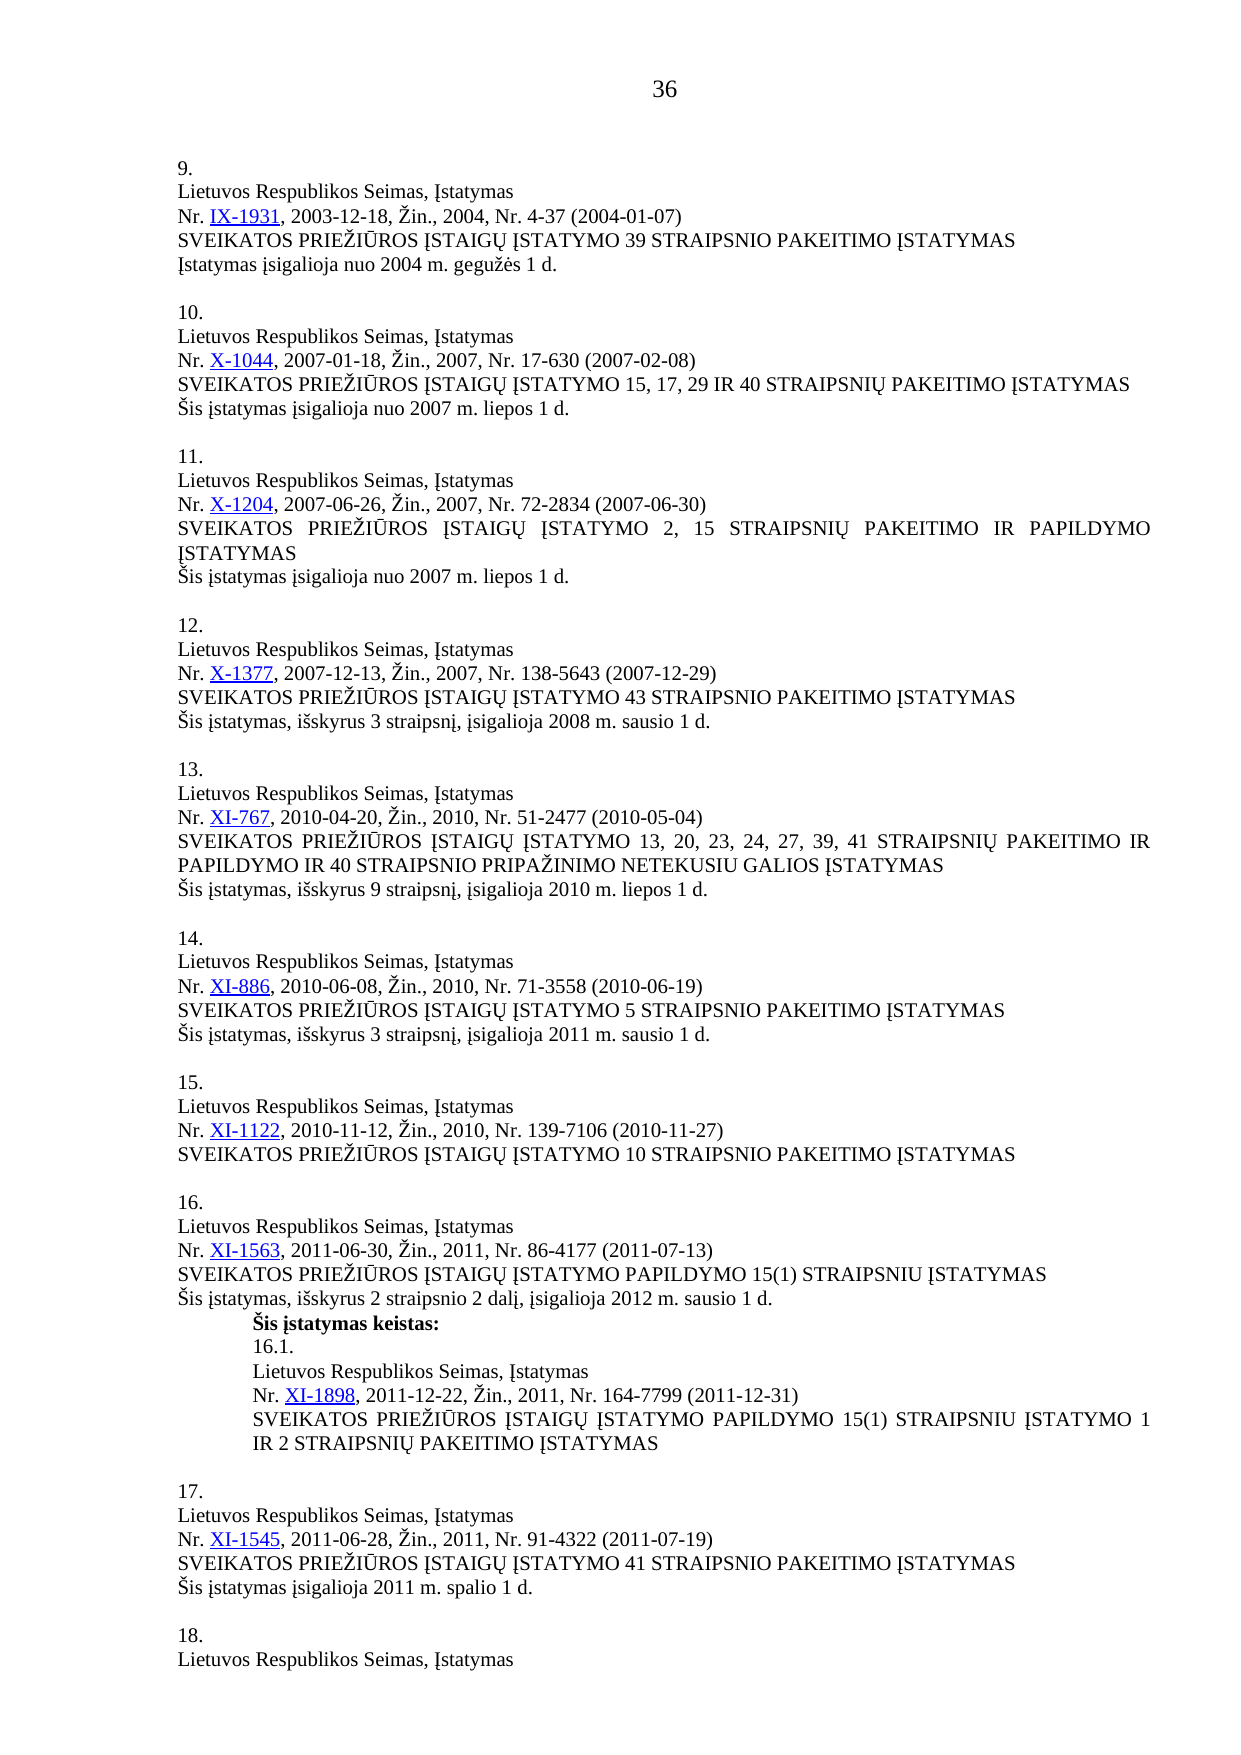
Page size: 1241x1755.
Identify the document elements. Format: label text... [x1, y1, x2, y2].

text Lietuvos Respublikos Seimas, Įstatymas [177, 468, 1152, 492]
text 14. [177, 925, 1152, 949]
text Lietuvos Respublikos Seimas, Įstatymas [177, 1503, 1152, 1527]
text Nr. XI-886, 2010-06-08, Žin., 2010, Nr. 71-3558 (2010-06-19) [177, 973, 1152, 998]
text 11. [177, 444, 1152, 468]
text SVEIKATOS PRIEŽIŪROS ĮSTAIGŲ ĮSTATYMO 43 STRAIPSNIO PAKEITIMO ĮSTATYMAS [177, 685, 1152, 709]
text 18. [177, 1623, 1152, 1647]
text Įstatymas įsigalioja nuo 2004 m. gegužės 1 d. [177, 252, 1152, 276]
text Lietuvos Respublikos Seimas, Įstatymas [177, 949, 1152, 973]
text Lietuvos Respublikos Seimas, Įstatymas [177, 781, 1152, 805]
text Šis įstatymas, išskyrus 9 straipsnį, įsigalioja 2010 m. liepos 1 d. [177, 877, 1152, 901]
text SVEIKATOS PRIEŽIŪROS ĮSTAIGŲ ĮSTATYMO 10 STRAIPSNIO PAKEITIMO ĮSTATYMAS [177, 1142, 1152, 1166]
text Nr. XI-1563, 2011-06-30, Žin., 2011, Nr. 86-4177 (2011-07-13) [177, 1238, 1152, 1262]
text 16. [177, 1190, 1152, 1214]
text Lietuvos Respublikos Seimas, Įstatymas [177, 179, 1152, 203]
text SVEIKATOS PRIEŽIŪROS ĮSTAIGŲ ĮSTATYMO 39 STRAIPSNIO PAKEITIMO ĮSTATYMAS [177, 228, 1152, 252]
text Šis įstatymas įsigalioja nuo 2007 m. liepos 1 d. [177, 396, 1152, 420]
text SVEIKATOS PRIEŽIŪROS ĮSTAIGŲ ĮSTATYMO 2, 15 STRAIPSNIŲ PAKEITIMO IR PAPILDYMO ĮSTATYMAS [177, 516, 1152, 564]
text SVEIKATOS PRIEŽIŪROS ĮSTAIGŲ ĮSTATYMO PAPILDYMO 15(1) STRAIPSNIU ĮSTATYMAS [177, 1262, 1152, 1286]
text 16.1. [177, 1334, 1152, 1358]
text Nr. X-1204, 2007-06-26, Žin., 2007, Nr. 72-2834 (2007-06-30) [177, 492, 1152, 516]
text 13. [177, 757, 1152, 781]
text 9. [177, 155, 1152, 179]
text Lietuvos Respublikos Seimas, Įstatymas [177, 1358, 1152, 1383]
text Šis įstatymas, išskyrus 3 straipsnį, įsigalioja 2011 m. sausio 1 d. [177, 1022, 1152, 1046]
text SVEIKATOS PRIEŽIŪROS ĮSTAIGŲ ĮSTATYMO 5 STRAIPSNIO PAKEITIMO ĮSTATYMAS [177, 998, 1152, 1022]
text 10. [177, 300, 1152, 324]
text SVEIKATOS PRIEŽIŪROS ĮSTAIGŲ ĮSTATYMO 41 STRAIPSNIO PAKEITIMO ĮSTATYMAS [177, 1551, 1152, 1575]
text SVEIKATOS PRIEŽIŪROS ĮSTAIGŲ ĮSTATYMO 13, 20, 23, 24, 27, 39, 41 STRAIPSNIŲ PAKEITIMO IR PAPILDYMO IR 40 STRAIPSNIO PRIPAŽINIMO NETEKUSIU GALIOS ĮSTATYMAS [177, 829, 1152, 877]
text Šis įstatymas įsigalioja nuo 2007 m. liepos 1 d. [177, 564, 1152, 588]
text Šis įstatymas įsigalioja 2011 m. spalio 1 d. [177, 1575, 1152, 1599]
text 15. [177, 1070, 1152, 1094]
text Lietuvos Respublikos Seimas, Įstatymas [177, 1214, 1152, 1238]
text Nr. XI-1545, 2011-06-28, Žin., 2011, Nr. 91-4322 (2011-07-19) [177, 1527, 1152, 1551]
text Šis įstatymas, išskyrus 2 straipsnio 2 dalį, įsigalioja 2012 m. sausio 1 d. [177, 1286, 1152, 1310]
text Nr. X-1044, 2007-01-18, Žin., 2007, Nr. 17-630 (2007-02-08) [177, 348, 1152, 372]
text Nr. X-1377, 2007-12-13, Žin., 2007, Nr. 138-5643 (2007-12-29) [177, 661, 1152, 685]
text 12. [177, 613, 1152, 637]
text Nr. XI-1122, 2010-11-12, Žin., 2010, Nr. 139-7106 (2010-11-27) [177, 1118, 1152, 1142]
text Lietuvos Respublikos Seimas, Įstatymas [177, 324, 1152, 348]
text Šis įstatymas keistas: [177, 1310, 1152, 1334]
text Nr. XI-767, 2010-04-20, Žin., 2010, Nr. 51-2477 (2010-05-04) [177, 805, 1152, 829]
text 17. [177, 1479, 1152, 1503]
text SVEIKATOS PRIEŽIŪROS ĮSTAIGŲ ĮSTATYMO 15, 17, 29 IR 40 STRAIPSNIŲ PAKEITIMO ĮSTATYMAS [177, 372, 1152, 396]
text Šis įstatymas, išskyrus 3 straipsnį, įsigalioja 2008 m. sausio 1 d. [177, 709, 1152, 733]
text Lietuvos Respublikos Seimas, Įstatymas [177, 1094, 1152, 1118]
text Lietuvos Respublikos Seimas, Įstatymas [177, 637, 1152, 661]
text SVEIKATOS PRIEŽIŪROS ĮSTAIGŲ ĮSTATYMO PAPILDYMO 15(1) STRAIPSNIU ĮSTATYMO 1 IR 2 STRAIPSNIŲ PAKEITIMO ĮSTATYMAS [252, 1407, 1152, 1455]
text Nr. XI-1898, 2011-12-22, Žin., 2011, Nr. 164-7799 (2011-12-31) [177, 1383, 1152, 1407]
text Lietuvos Respublikos Seimas, Įstatymas [177, 1647, 1152, 1671]
text Nr. IX-1931, 2003-12-18, Žin., 2004, Nr. 4-37 (2004-01-07) [177, 203, 1152, 228]
